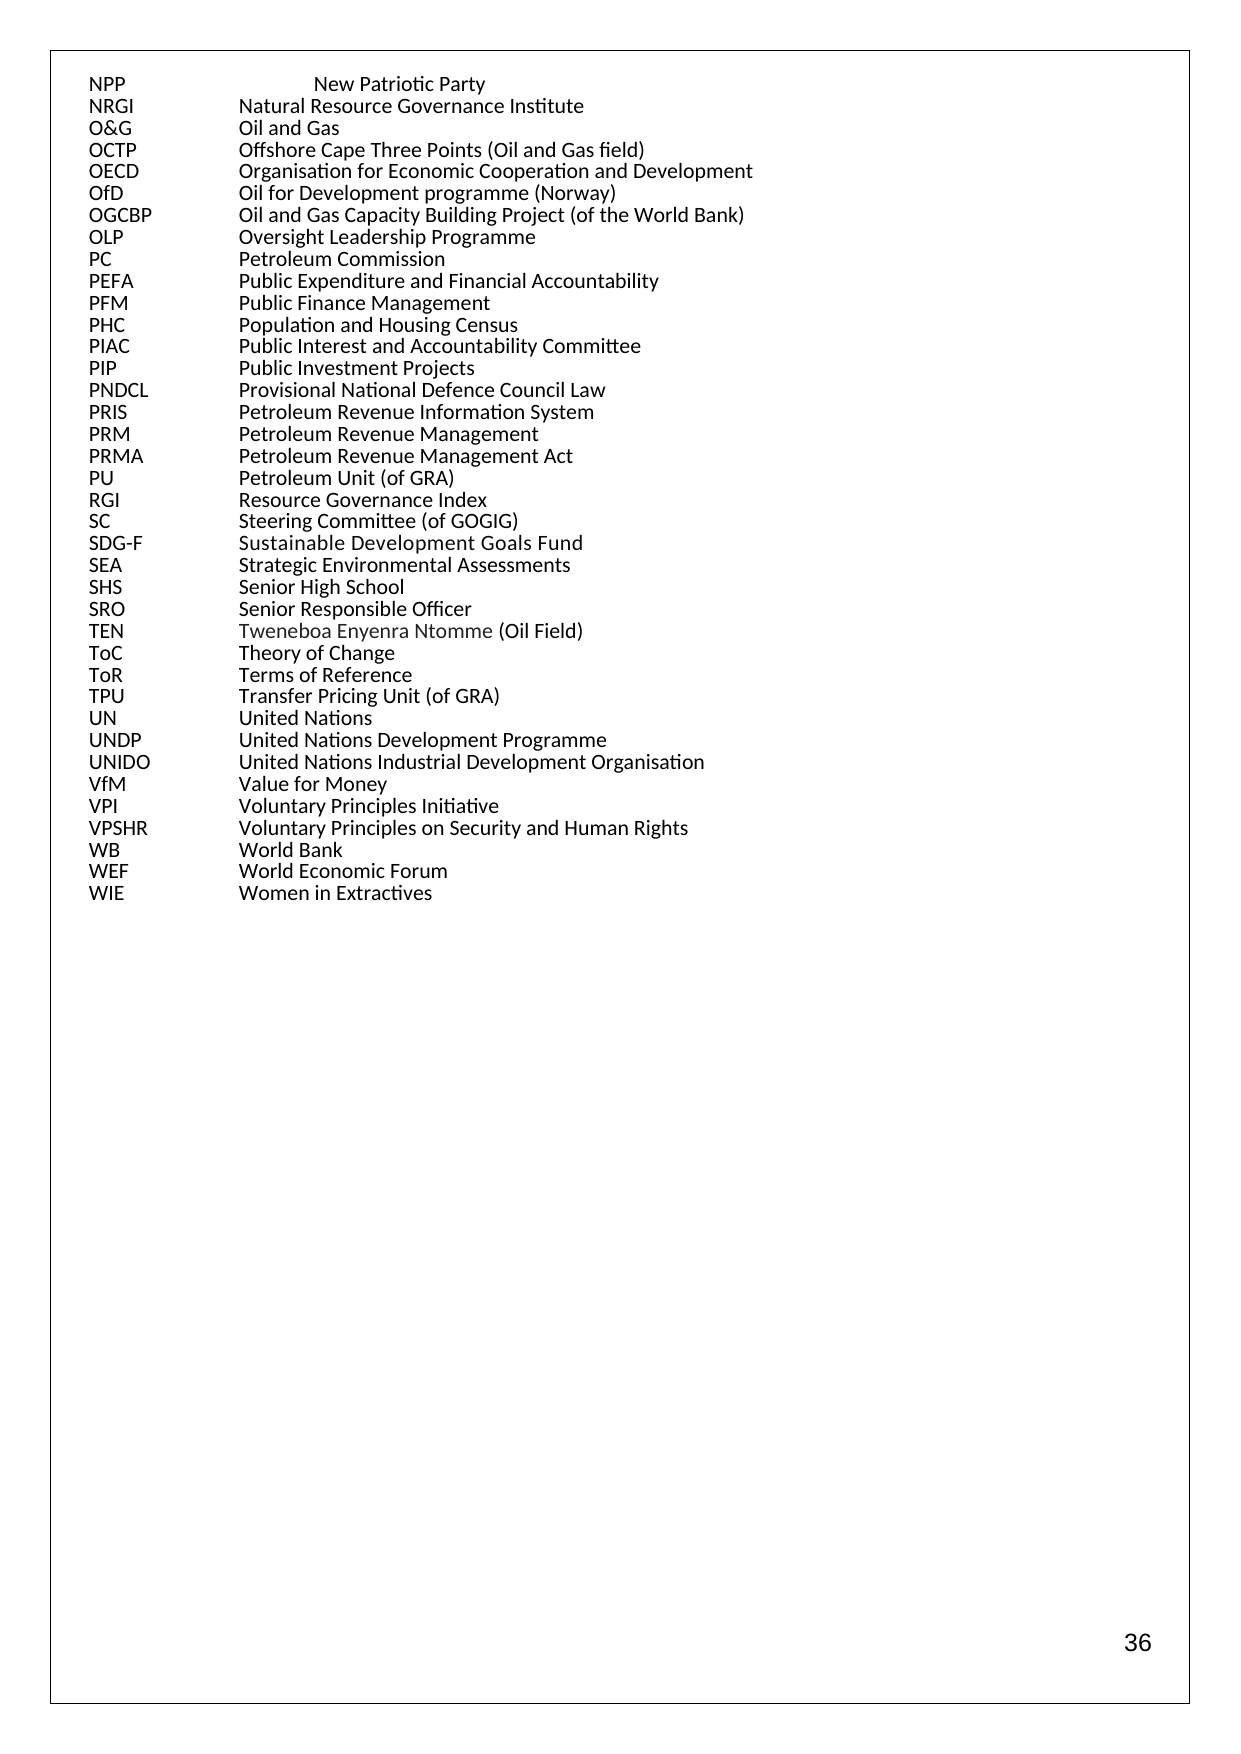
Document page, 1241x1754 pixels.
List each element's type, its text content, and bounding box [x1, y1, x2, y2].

text PHC Population and Housing Census [89, 316, 1152, 337]
text PFM Public Finance Management [89, 294, 1152, 316]
text PNDCL Provisional National Defence Council Law [89, 381, 1152, 403]
text SDG-F Sustainable Development Goals Fund [89, 534, 1152, 556]
text SC Steering Committee (of GOGIG) [89, 512, 1152, 534]
text PRIS Petroleum Revenue Information System [89, 403, 1152, 425]
text VPSHR Voluntary Principles on Security and Human Rights [89, 819, 1152, 841]
text SHS Senior High School [89, 578, 1152, 600]
text NRGI Natural Resource Governance Institute [89, 97, 1152, 119]
text WIE Women in Extractives [89, 884, 1152, 906]
text SEA Strategic Environmental Assessments [89, 556, 1152, 578]
text VfM Value for Money [89, 775, 1152, 797]
text PIAC Public Interest and Accountability Committee [89, 337, 1152, 359]
text OCTP Offshore Cape Three Points (Oil and Gas field) [89, 141, 1152, 162]
text OGCBP Oil and Gas Capacity Building Project (of the World Bank) [89, 206, 1152, 228]
text PU Petroleum Unit (of GRA) [89, 469, 1152, 491]
text O&G Oil and Gas [89, 119, 1152, 141]
text RGI Resource Governance Index [89, 491, 1152, 512]
text OECD Organisation for Economic Cooperation and Development [89, 162, 1152, 184]
text ToR Terms of Reference [89, 666, 1152, 687]
text PRMA Petroleum Revenue Management Act [89, 447, 1152, 469]
text PRM Petroleum Revenue Management [89, 425, 1152, 447]
text OLP Oversight Leadership Programme [89, 228, 1152, 250]
text UNIDO United Nations Industrial Development Organisation [89, 753, 1152, 775]
text TEN Tweneboa Enyenra Ntomme (Oil Field) [89, 622, 1152, 644]
text UNDP United Nations Development Programme [89, 731, 1152, 753]
text WEF World Economic Forum [89, 862, 1152, 884]
text VPI Voluntary Principles Initiative [89, 797, 1152, 819]
text TPU Transfer Pricing Unit (of GRA) [89, 687, 1152, 709]
text SRO Senior Responsible Officer [89, 600, 1152, 622]
text PEFA Public Expenditure and Financial Accountability [89, 272, 1152, 294]
text PIP Public Investment Projects [89, 359, 1152, 381]
text OfD Oil for Development programme (Norway) [89, 184, 1152, 206]
text NPP New Patriotic Party [89, 75, 1152, 97]
text ToC Theory of Change [89, 644, 1152, 666]
text UN United Nations [89, 709, 1152, 731]
text PC Petroleum Commission [89, 250, 1152, 272]
text WB World Bank [89, 841, 1152, 862]
